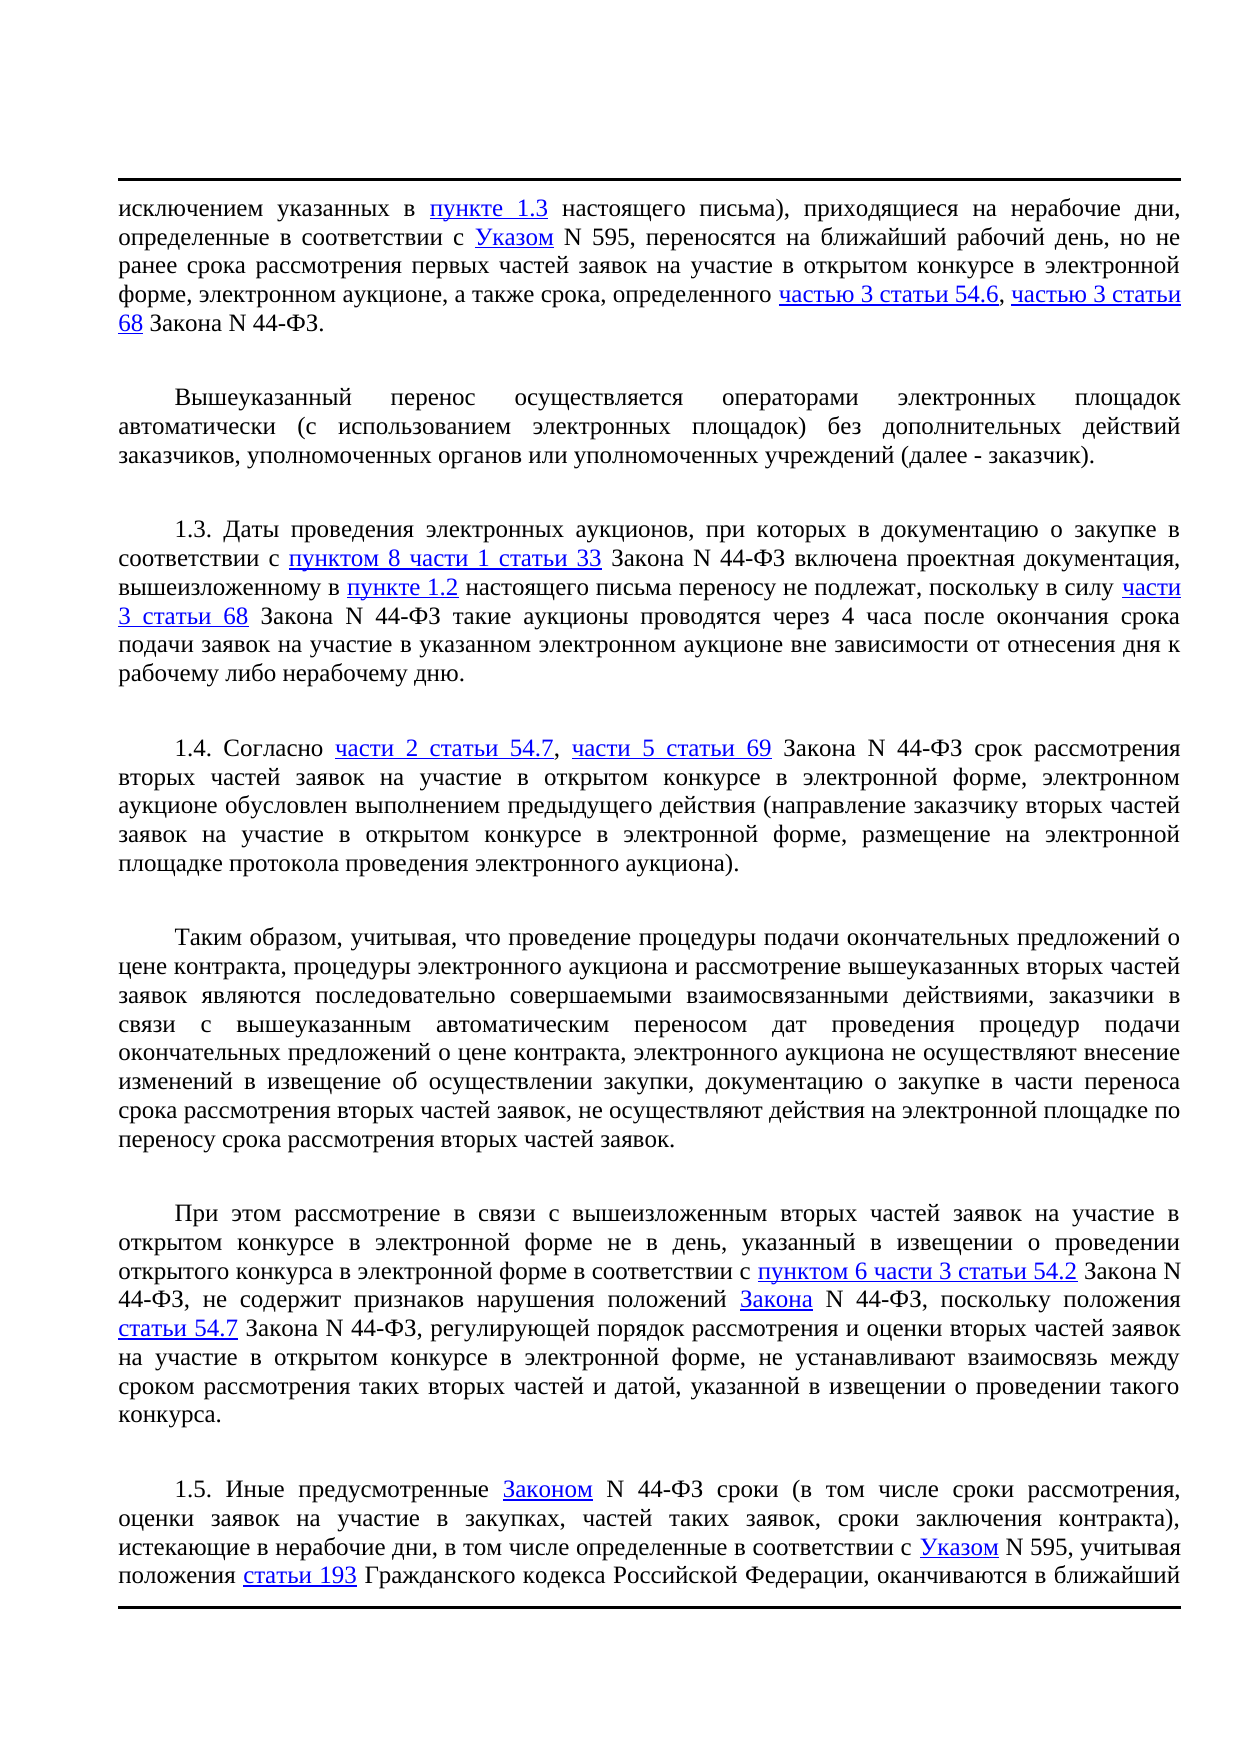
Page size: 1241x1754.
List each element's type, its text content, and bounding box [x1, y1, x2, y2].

text Вышеуказанный перенос осуществляется операторами электронных площадок автоматически (с использованием электронных площадок) без дополнительных действий заказчиков, уполномоченных органов или уполномоченных учреждений (далее - заказчик). [118, 382, 1181, 469]
text 1.5. Иные предусмотренные Законом N 44-ФЗ сроки (в том числе сроки рассмотрения, оценки заявок на участие в закупках, частей таких заявок, сроки заключения контракта), истекающие в нерабочие дни, в том числе определенные в соответствии с Указом N 595, учитывая положения статьи 193 Гражданского кодекса Российской Федерации, оканчиваются в ближайший [118, 1474, 1181, 1589]
text Таким образом, учитывая, что проведение процедуры подачи окончательных предложений о цене контракта, процедуры электронного аукциона и рассмотрение вышеуказанных вторых частей заявок являются последовательно совершаемыми взаимосвязанными действиями, заказчики в связи с вышеуказанным автоматическим переносом дат проведения процедур подачи окончательных предложений о цене контракта, электронного аукциона не осуществляют внесение изменений в извещение об осуществлении закупки, документацию о закупке в части переноса срока рассмотрения вторых частей заявок, не осуществляют действия на электронной площадке по переносу срока рассмотрения вторых частей заявок. [118, 922, 1181, 1152]
text 1.3. Даты проведения электронных аукционов, при которых в документацию о закупке в соответствии с пунктом 8 части 1 статьи 33 Закона N 44-ФЗ включена проектная документация, вышеизложенному в пункте 1.2 настоящего письма переносу не подлежат, поскольку в силу части 3 статьи 68 Закона N 44-ФЗ такие аукционы проводятся через 4 часа после окончания срока подачи заявок на участие в указанном электронном аукционе вне зависимости от отнесения дня к рабочему либо нерабочему дню. [118, 514, 1181, 687]
text 1.4. Согласно части 2 статьи 54.7, части 5 статьи 69 Закона N 44-ФЗ срок рассмотрения вторых частей заявок на участие в открытом конкурсе в электронной форме, электронном аукционе обусловлен выполнением предыдущего действия (направление заказчику вторых частей заявок на участие в открытом конкурсе в электронной форме, размещение на электронной площадке протокола проведения электронного аукциона). [118, 733, 1181, 877]
text При этом рассмотрение в связи с вышеизложенным вторых частей заявок на участие в открытом конкурсе в электронной форме не в день, указанный в извещении о проведении открытого конкурса в электронной форме в соответствии с пунктом 6 части 3 статьи 54.2 Закона N 44-ФЗ, не содержит признаков нарушения положений Закона N 44-ФЗ, поскольку положения статьи 54.7 Закона N 44-ФЗ, регулирующей порядок рассмотрения и оценки вторых частей заявок на участие в открытом конкурсе в электронной форме, не устанавливают взаимосвязь между сроком рассмотрения таких вторых частей и датой, указанной в извещении о проведении такого конкурса. [118, 1198, 1181, 1428]
text исключением указанных в пункте 1.3 настоящего письма), приходящиеся на нерабочие дни, определенные в соответствии с Указом N 595, переносятся на ближайший рабочий день, но не ранее срока рассмотрения первых частей заявок на участие в открытом конкурсе в электронной форме, электронном аукционе, а также срока, определенного частью 3 статьи 54.6, частью 3 статьи 68 Закона N 44-ФЗ. [118, 193, 1181, 337]
